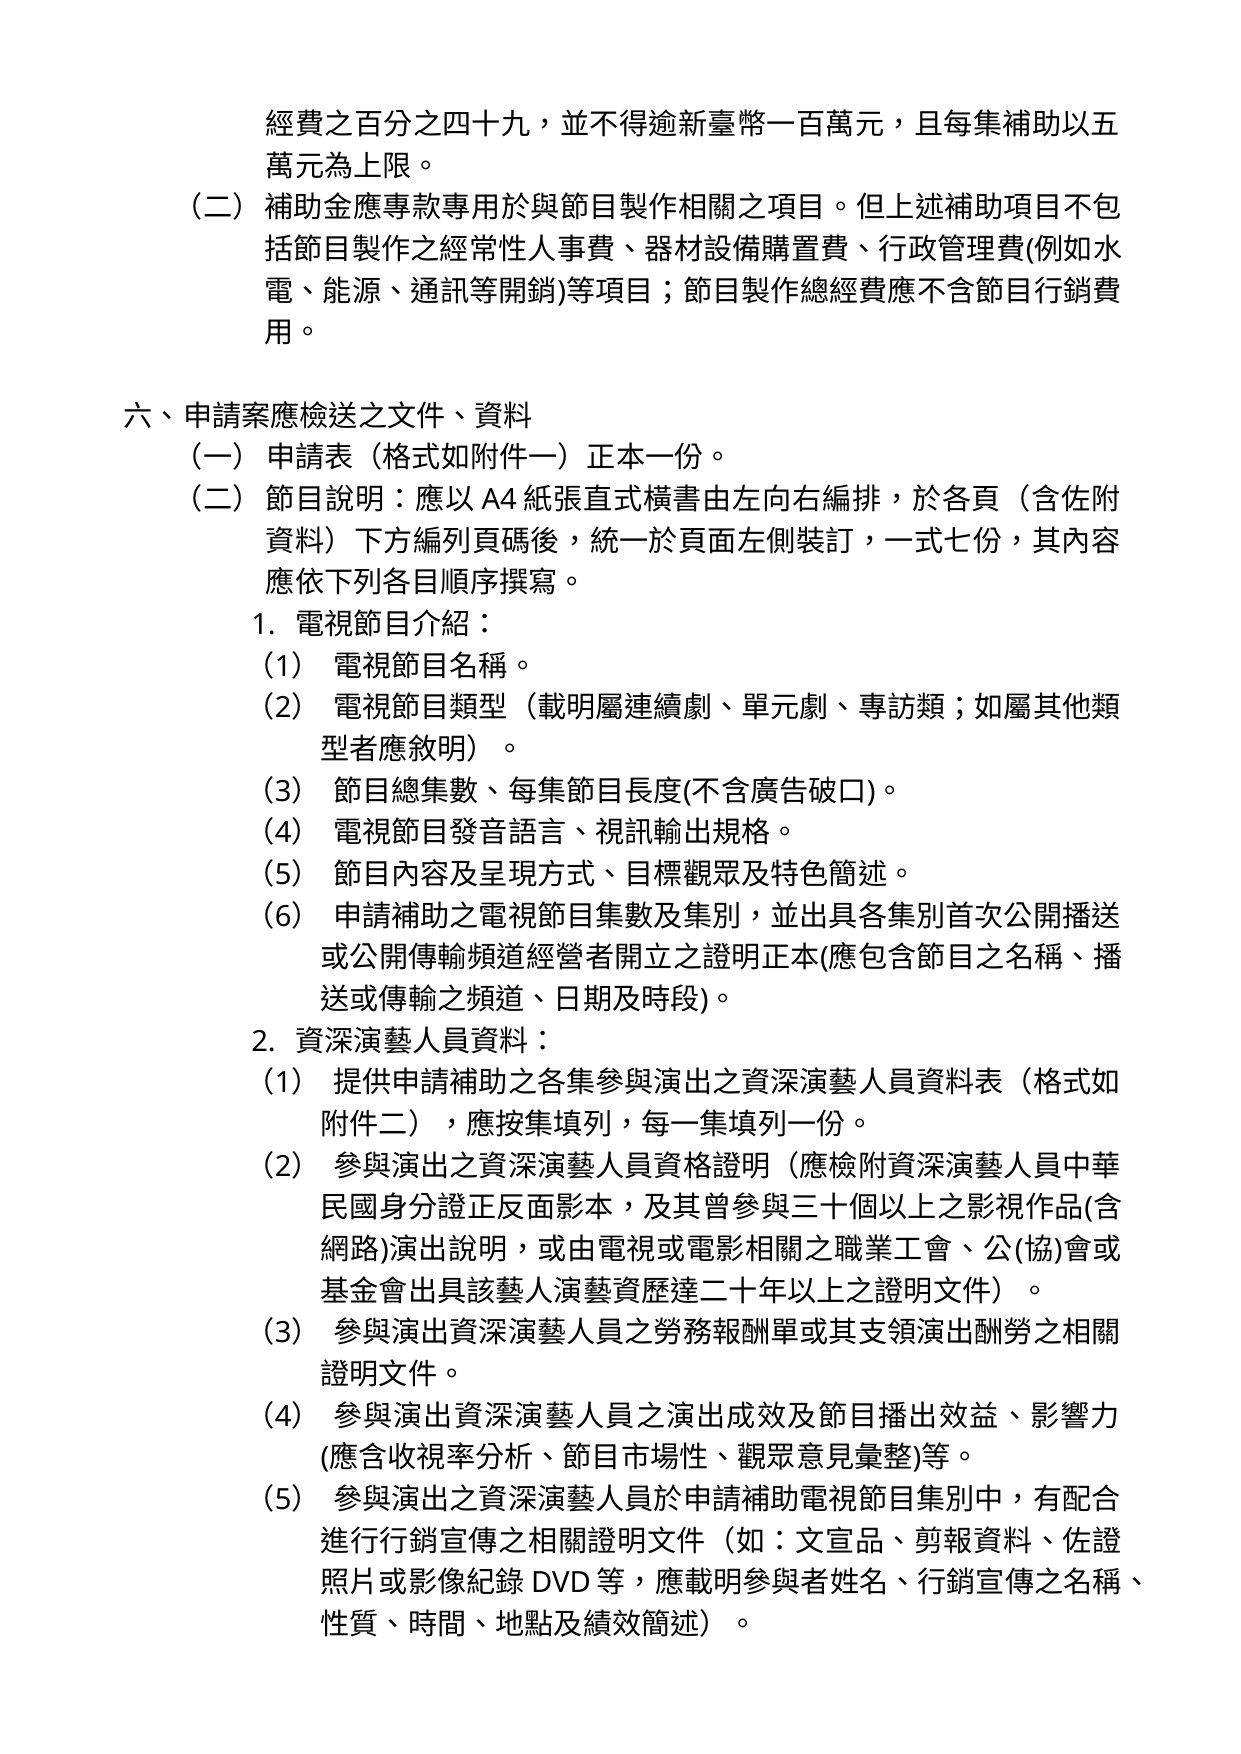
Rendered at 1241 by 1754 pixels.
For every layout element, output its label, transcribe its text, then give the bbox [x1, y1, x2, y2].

list 節目內容及呈現方式、目標觀眾及特色簡述。 [245, 851, 1122, 893]
list 提供申請補助之各集參與演出之資深演藝人員資料表（格式如附件二），應按集填列，每一集填列一份。 [245, 1059, 1122, 1143]
list 申請補助之電視節目集數及集別，並出具各集別首次公開播送或公開傳輸頻道經營者開立之證明正本(應包含節目之名稱、播送或傳輸之頻道、日期及時段)。 [245, 893, 1122, 1018]
list 申請案應檢送之文件、資料 [123, 393, 1122, 434]
list 參與演出之資深演藝人員資格證明（應檢附資深演藝人員中華民國身分證正反面影本，及其曾參與三十個以上之影視作品(含網路)演出說明，或由電視或電影相關之職業工會、公(協)會或基金會出具該藝人演藝資歷達二十年以上之證明文件）。 [245, 1143, 1122, 1309]
list 參與演出資深演藝人員之勞務報酬單或其支領演出酬勞之相關證明文件。 [245, 1309, 1122, 1393]
list 參與演出資深演藝人員之演出成效及節目播出效益、影響力(應含收視率分析、節目市場性、觀眾意見彙整)等。 [245, 1393, 1122, 1476]
list 電視節目介紹： [251, 601, 1122, 643]
list 電視節目類型（載明屬連續劇、單元劇、專訪類；如屬其他類型者應敘明）。 [245, 684, 1122, 768]
list 節目說明：應以A4紙張直式橫書由左向右編排，於各頁（含佐附資料）下方編列頁碼後，統一於頁面左側裝訂，一式七份，其內容應依下列各目順序撰寫。 [174, 476, 1122, 601]
list 經費之百分之四十九，並不得逾新臺幣一百萬元，且每集補助以五萬元為上限。 [174, 101, 1122, 184]
list 申請表（格式如附件一）正本一份。 [174, 434, 1122, 476]
list 節目總集數、每集節目長度(不含廣告破口)。 [245, 768, 1122, 809]
list 參與演出之資深演藝人員於申請補助電視節目集別中，有配合進行行銷宣傳之相關證明文件（如：文宣品、剪報資料、佐證照片或影像紀錄DVD等，應載明參與者姓名、行銷宣傳之名稱、性質、時間、地點及績效簡述）。 [245, 1476, 1122, 1643]
list 資深演藝人員資料： [251, 1018, 1122, 1059]
list 電視節目發音語言、視訊輸出規格。 [245, 809, 1122, 851]
list 補助金應專款專用於與節目製作相關之項目。但上述補助項目不包括節目製作之經常性人事費、器材設備購置費、行政管理費(例如水電、能源、通訊等開銷)等項目；節目製作總經費應不含節目行銷費用。 [174, 184, 1122, 351]
list 電視節目名稱。 [245, 643, 1122, 684]
